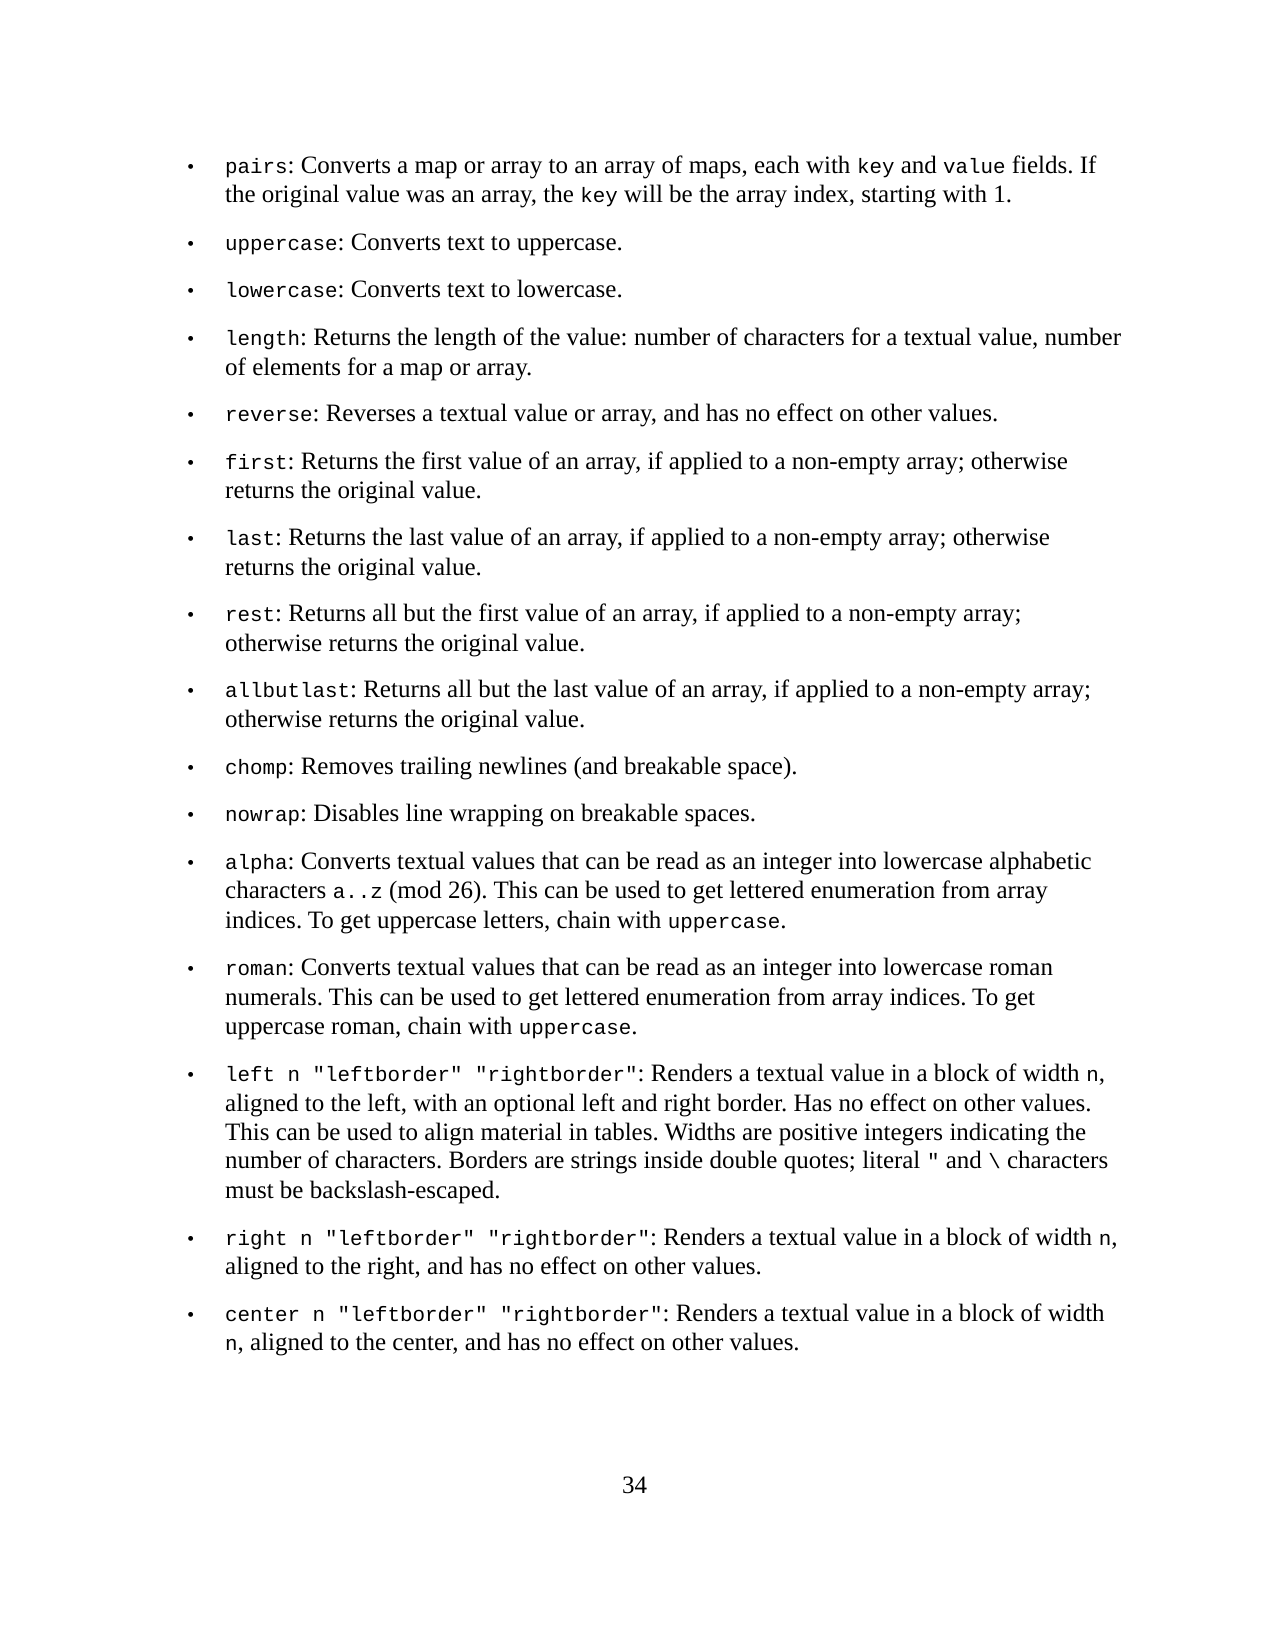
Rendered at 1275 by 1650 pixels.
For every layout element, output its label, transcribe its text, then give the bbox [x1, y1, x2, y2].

list last: Returns the last value of an array, if applied to a non-empty array; otherwise returns the original value. [187, 522, 1125, 580]
list uppercase: Converts text to uppercase. [187, 227, 1125, 257]
list first: Returns the first value of an array, if applied to a non-empty array; otherwise returns the original value. [187, 446, 1125, 504]
list nowrap: Disables line wrapping on breakable spaces. [187, 798, 1125, 828]
list right n "leftborder" "rightborder": Renders a textual value in a block of width n, aligned to the right, and has no effect on other values. [187, 1222, 1125, 1280]
list pairs: Converts a map or array to an array of maps, each with key and value fields. If the original value was an array, the key will be the array index, starting with 1. [187, 150, 1125, 209]
list length: Returns the length of the value: number of characters for a textual value, number of elements for a map or array. [187, 322, 1125, 380]
list chomp: Removes trailing newlines (and breakable space). [187, 751, 1125, 780]
list allbutlast: Returns all but the last value of an array, if applied to a non-empty array; otherwise returns the original value. [187, 674, 1125, 733]
list reverse: Reverses a textual value or array, and has no effect on other values. [187, 398, 1125, 428]
list lowercase: Converts text to lowercase. [187, 274, 1125, 304]
list alpha: Converts textual values that can be read as an integer into lowercase alphabetic characters a..z (mod 26). This can be used to get lettered enumeration from array indices. To get uppercase letters, chain with uppercase. [187, 846, 1125, 934]
list center n "leftborder" "rightborder": Renders a textual value in a block of width n, aligned to the center, and has no effect on other values. [187, 1298, 1125, 1357]
list rest: Returns all but the first value of an array, if applied to a non-empty array; otherwise returns the original value. [187, 598, 1125, 657]
list left n "leftborder" "rightborder": Renders a textual value in a block of width n, aligned to the left, with an optional left and right border. Has no effect on other values. This can be used to align material in tables. Widths are positive integers indicating the number of characters. Borders are strings inside double quotes; literal " and \ characters must be backslash-escaped. [187, 1058, 1125, 1204]
list roman: Converts textual values that can be read as an integer into lowercase roman numerals. This can be used to get lettered enumeration from array indices. To get uppercase roman, chain with uppercase. [187, 952, 1125, 1040]
